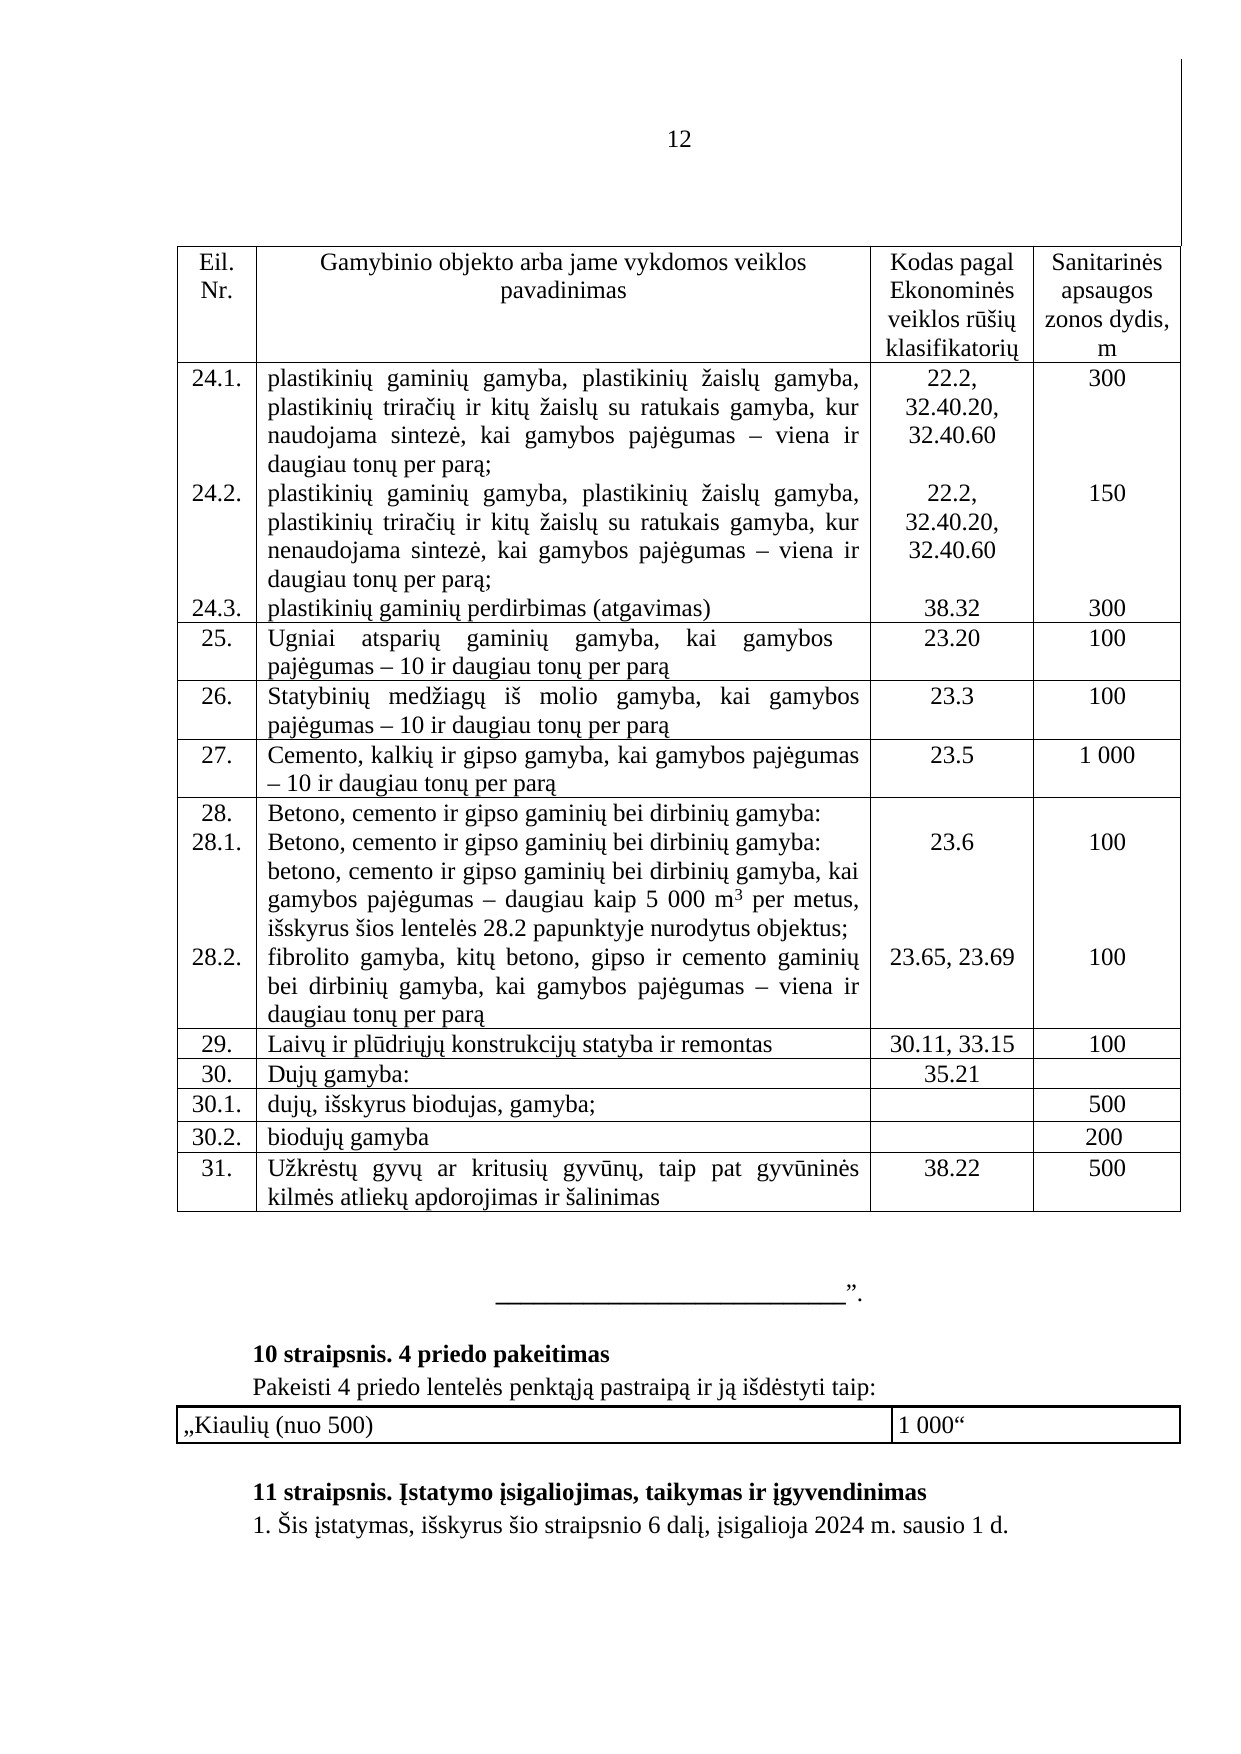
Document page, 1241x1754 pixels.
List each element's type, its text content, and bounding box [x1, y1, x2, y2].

text 10 straipsnis. 4 priedo pakeitimas [177, 1339, 1181, 1368]
table_header Gamybinio objekto arba jame vykdomos veiklos pavadinimas [257, 247, 870, 362]
table_cell 23.20 [871, 623, 1033, 680]
table_cell 100 100 [1034, 798, 1180, 1028]
table_cell Betono, cemento ir gipso gaminių bei dirbinių gamyba: Betono, cemento ir gipso gaminių bei dirbinių gamyba: betono, cemento ir gipso gaminių bei dirbinių gamyba, kai gamybos pajėgumas – daugiau kaip 5 000 m3 per metus, išskyrus šios lentelės 28.2 papunktyje nurodytus objektus; fibrolito gamyba, kitų betono, gipso ir cemento gaminių bei dirbinių gamyba, kai gamybos pajėgumas – viena ir daugiau tonų per parą [257, 798, 870, 1028]
table_cell 30.11, 33.15 [871, 1029, 1033, 1058]
table_cell 23.6 23.65, 23.69 [871, 798, 1033, 1028]
text ____________________________”. [177, 1278, 1181, 1306]
table_cell 500 [1034, 1089, 1180, 1121]
table_cell plastikinių gaminių gamyba, plastikinių žaislų gamyba, plastikinių triračių ir kitų žaislų su ratukais gamyba, kur naudojama sintezė, kai gamybos pajėgumas – viena ir daugiau tonų per parą; plastikinių gaminių gamyba, plastikinių žaislų gamyba, plastikinių triračių ir kitų žaislų su ratukais gamyba, kur nenaudojama sintezė, kai gamybos pajėgumas – viena ir daugiau tonų per parą; plastikinių gaminių perdirbimas (atgavimas) [257, 363, 870, 622]
table_cell 100 [1034, 1029, 1180, 1058]
table_cell [871, 1089, 1033, 1121]
table_cell 1 000 [1034, 740, 1180, 797]
table_cell 30.1. [178, 1089, 256, 1121]
table_cell Užkrėstų gyvų ar kritusių gyvūnų, taip pat gyvūninės kilmės atliekų apdorojimas ir šalinimas [257, 1153, 870, 1211]
table_cell 24.1. 24.2. 24.3. [178, 363, 256, 622]
table_header Sanitarinės apsaugos zonos dydis, m [1034, 247, 1180, 362]
table_cell 25. [178, 623, 256, 680]
table_cell 35.21 [871, 1059, 1033, 1088]
text 11 straipsnis. Įstatymo įsigaliojimas, taikymas ir įgyvendinimas [177, 1477, 1181, 1506]
table_cell Cemento, kalkių ir gipso gamyba, kai gamybos pajėgumas – 10 ir daugiau tonų per parą [257, 740, 870, 797]
table_cell 500 [1034, 1153, 1180, 1211]
table_cell 31. [178, 1153, 256, 1211]
table_cell 30. [178, 1059, 256, 1088]
table_cell 23.5 [871, 740, 1033, 797]
table_cell 38.22 [871, 1153, 1033, 1211]
table_cell 100 [1034, 681, 1180, 739]
text 1. Šis įstatymas, išskyrus šio straipsnio 6 dalį, įsigalioja 2024 m. sausio 1 d. [177, 1510, 1181, 1539]
table_cell 300 150 300 [1034, 363, 1180, 622]
table_cell [1034, 1059, 1180, 1088]
table_cell Statybinių medžiagų iš molio gamyba, kai gamybos pajėgumas – 10 ir daugiau tonų per parą [257, 681, 870, 739]
table_cell 23.3 [871, 681, 1033, 739]
table_cell 22.2, 32.40.20, 32.40.60 22.2, 32.40.20, 32.40.60 38.32 [871, 363, 1033, 622]
table_header Kodas pagal Ekonominės veiklos rūšių klasifikatorių [871, 247, 1033, 362]
table_cell [871, 1122, 1033, 1152]
table_cell 26. [178, 681, 256, 739]
table_cell dujų, išskyrus biodujas, gamyba; [257, 1089, 870, 1121]
table_cell 100 [1034, 623, 1180, 680]
table_cell 30.2. [178, 1122, 256, 1152]
table_cell 200 [1034, 1122, 1180, 1152]
table_cell 29. [178, 1029, 256, 1058]
table_header „Kiaulių (nuo 500) [178, 1408, 891, 1442]
table_cell biodujų gamyba [257, 1122, 870, 1152]
table_cell Laivų ir plūdriųjų konstrukcijų statyba ir remontas [257, 1029, 870, 1058]
table_cell Dujų gamyba: [257, 1059, 870, 1088]
table_cell 27. [178, 740, 256, 797]
table_header 1 000“ [893, 1408, 1179, 1442]
table_cell Ugniai atsparių gaminių gamyba, kai gamybos pajėgumas – 10 ir daugiau tonų per parą [257, 623, 870, 680]
table_header Eil. Nr. [178, 247, 256, 362]
table_cell 28. 28.1. 28.2. [178, 798, 256, 1028]
text Pakeisti 4 priedo lentelės penktąją pastraipą ir ją išdėstyti taip: [177, 1372, 1181, 1401]
